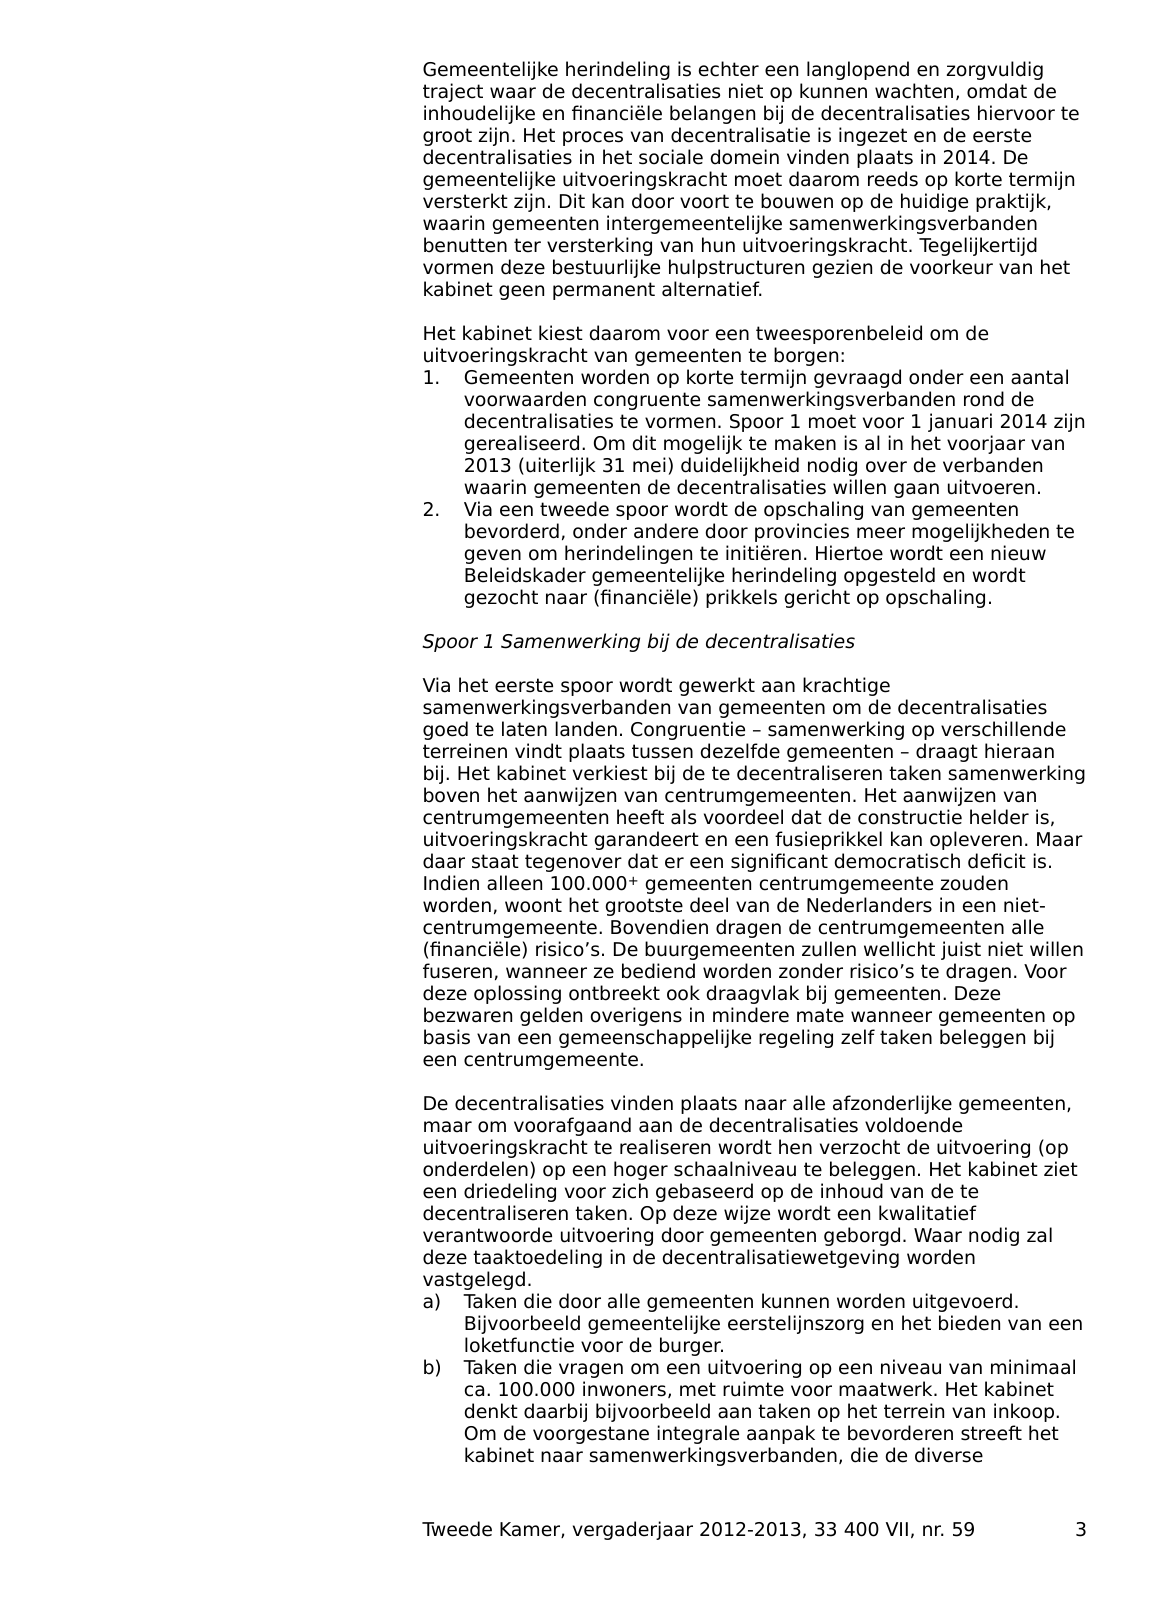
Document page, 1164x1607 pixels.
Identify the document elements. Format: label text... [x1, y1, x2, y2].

subtitle Spoor 1 Samenwerking bij de decentralisaties [422, 631, 1087, 653]
text Het kabinet kiest daarom voor een tweesporenbeleid om de uitvoeringskracht van gemeenten te borgen: [422, 323, 1087, 367]
text 2. Via een tweede spoor wordt de opschaling van gemeenten bevorderd, onder andere door provincies meer mogelijkheden te geven om herindelingen te initiëren. Hiertoe wordt een nieuw Beleidskader gemeentelijke herindeling opgesteld en wordt gezocht naar (financiële) prikkels gericht op opschaling. [422, 499, 1087, 609]
text Gemeentelijke herindeling is echter een langlopend en zorgvuldig traject waar de decentralisaties niet op kunnen wachten, omdat de inhoudelijke en financiële belangen bij de decentralisaties hiervoor te groot zijn. Het proces van decentralisatie is ingezet en de eerste decentralisaties in het sociale domein vinden plaats in 2014. De gemeentelijke uitvoeringskracht moet daarom reeds op korte termijn versterkt zijn. Dit kan door voort te bouwen op de huidige praktijk, waarin gemeenten intergemeentelijke samenwerkingsverbanden benutten ter versterking van hun uitvoeringskracht. Tegelijkertijd vormen deze bestuurlijke hulpstructuren gezien de voorkeur van het kabinet geen permanent alternatief. [422, 59, 1087, 301]
text De decentralisaties vinden plaats naar alle afzonderlijke gemeenten, maar om voorafgaand aan de decentralisaties voldoende uitvoeringskracht te realiseren wordt hen verzocht de uitvoering (op onderdelen) op een hoger schaalniveau te beleggen. Het kabinet ziet een driedeling voor zich gebaseerd op de inhoud van de te decentraliseren taken. Op deze wijze wordt een kwalitatief verantwoorde uitvoering door gemeenten geborgd. Waar nodig zal deze taaktoedeling in de decentralisatiewetgeving worden vastgelegd. [422, 1093, 1087, 1291]
text b) Taken die vragen om een uitvoering op een niveau van minimaal ca. 100.000 inwoners, met ruimte voor maatwerk. Het kabinet denkt daarbij bijvoorbeeld aan taken op het terrein van inkoop. Om de voorgestane integrale aanpak te bevorderen streeft het kabinet naar samenwerkingsverbanden, die de diverse [422, 1357, 1087, 1467]
text 1. Gemeenten worden op korte termijn gevraagd onder een aantal voorwaarden congruente samenwerkingsverbanden rond de decentralisaties te vormen. Spoor 1 moet voor 1 januari 2014 zijn gerealiseerd. Om dit mogelijk te maken is al in het voorjaar van 2013 (uiterlijk 31 mei) duidelijkheid nodig over de verbanden waarin gemeenten de decentralisaties willen gaan uitvoeren. [422, 367, 1087, 499]
text Via het eerste spoor wordt gewerkt aan krachtige samenwerkingsverbanden van gemeenten om de decentralisaties goed te laten landen. Congruentie – samenwerking op verschillende terreinen vindt plaats tussen dezelfde gemeenten – draagt hieraan bij. Het kabinet verkiest bij de te decentraliseren taken samenwerking boven het aanwijzen van centrumgemeenten. Het aanwijzen van centrumgemeenten heeft als voordeel dat de constructie helder is, uitvoeringskracht garandeert en een fusieprikkel kan opleveren. Maar daar staat tegenover dat er een significant democratisch deficit is. Indien alleen 100.000+ gemeenten centrumgemeente zouden worden, woont het grootste deel van de Nederlanders in een niet-centrumgemeente. Bovendien dragen de centrumgemeenten alle (financiële) risico’s. De buurgemeenten zullen wellicht juist niet willen fuseren, wanneer ze bediend worden zonder risico’s te dragen. Voor deze oplossing ontbreekt ook draagvlak bij gemeenten. Deze bezwaren gelden overigens in mindere mate wanneer gemeenten op basis van een gemeenschappelijke regeling zelf taken beleggen bij een centrumgemeente. [422, 675, 1087, 1071]
text a) Taken die door alle gemeenten kunnen worden uitgevoerd. Bijvoorbeeld gemeentelijke eerstelijnszorg en het bieden van een loketfunctie voor de burger. [422, 1291, 1087, 1357]
